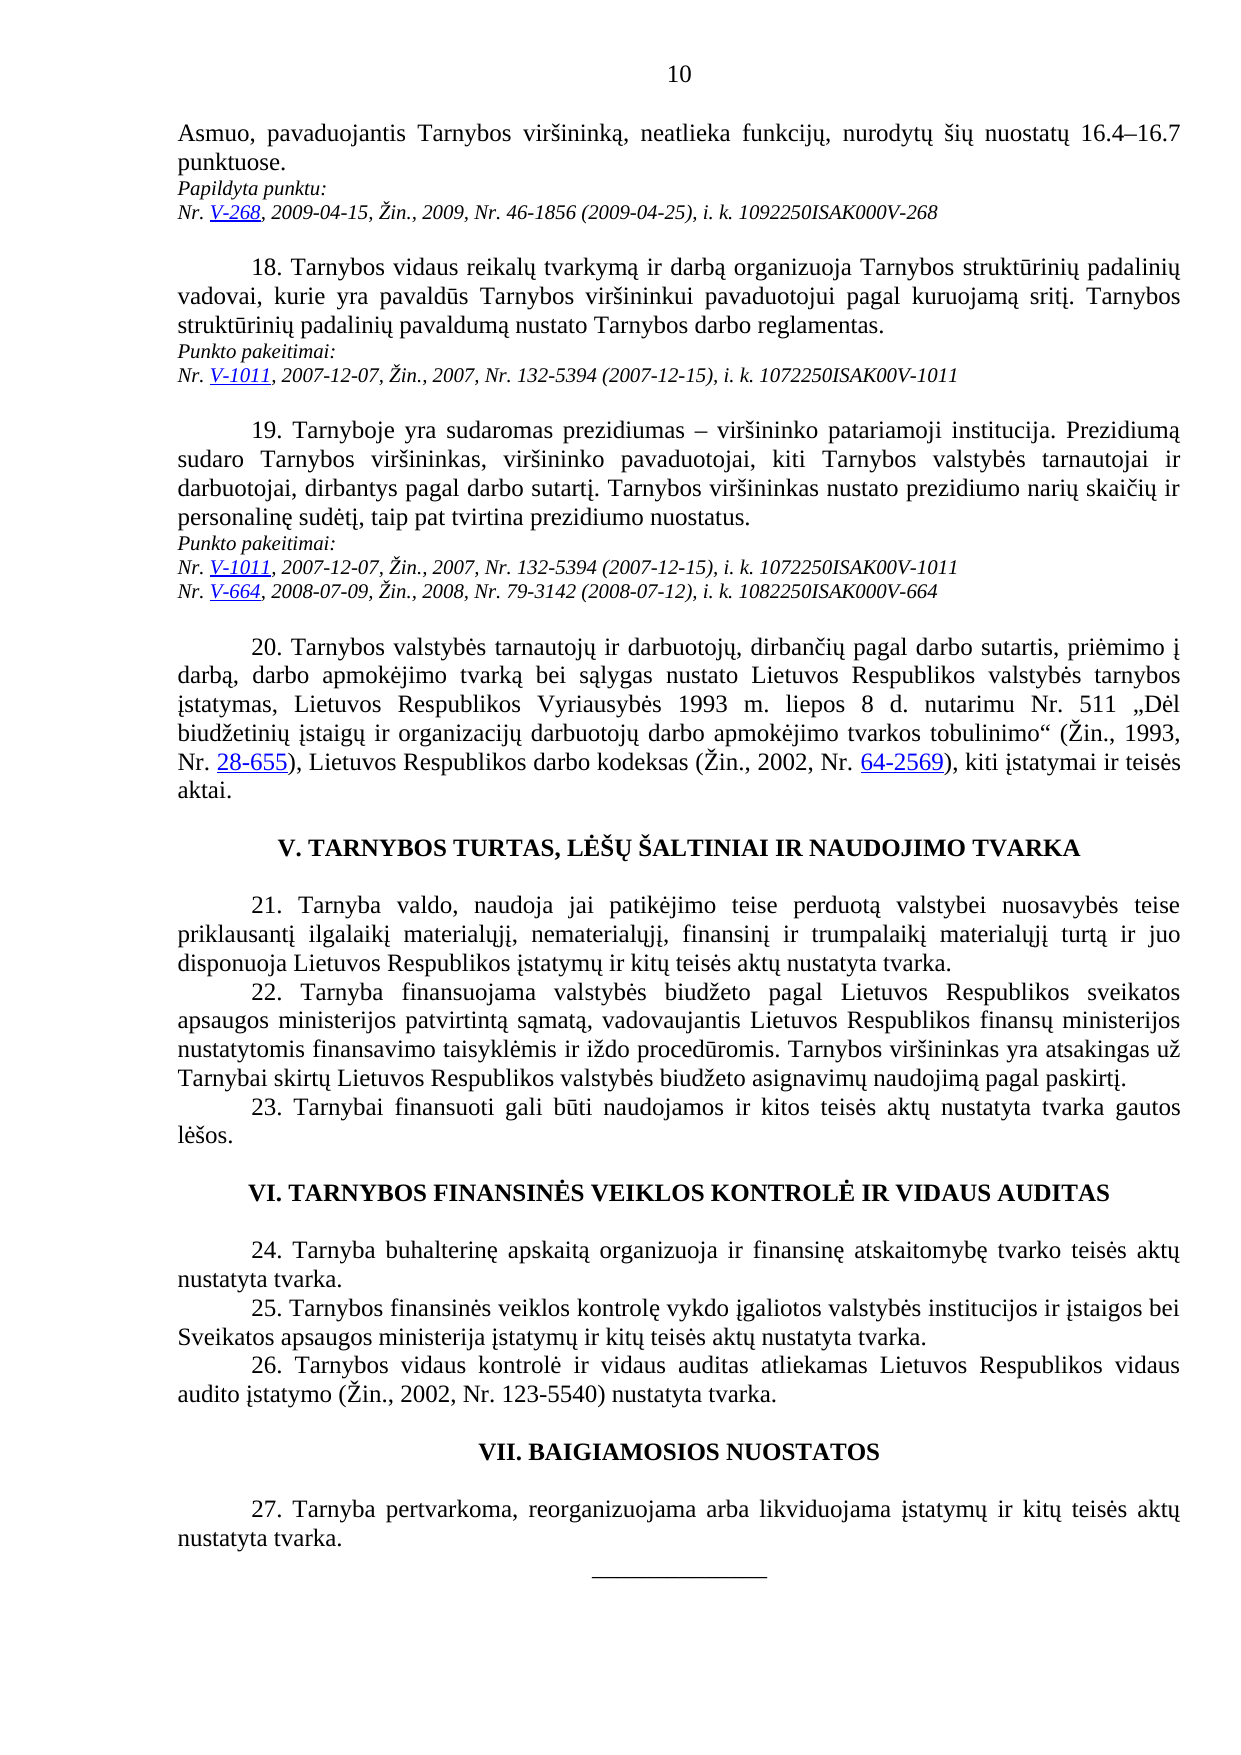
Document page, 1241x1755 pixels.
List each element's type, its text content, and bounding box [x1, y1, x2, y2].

text 19. Tarnyboje yra sudaromas prezidiumas – viršininko patariamoji institucija. Prezidiumą sudaro Tarnybos viršininkas, viršininko pavaduotojai, kiti Tarnybos valstybės tarnautojai ir darbuotojai, dirbantys pagal darbo sutartį. Tarnybos viršininkas nustato prezidiumo narių skaičių ir personalinę sudėtį, taip pat tvirtina prezidiumo nuostatus. [177, 416, 1181, 531]
text 21. Tarnyba valdo, naudoja jai patikėjimo teise perduotą valstybei nuosavybės teise priklausantį ilgalaikį materialųjį, nematerialųjį, finansinį ir trumpalaikį materialųjį turtą ir juo disponuoja Lietuvos Respublikos įstatymų ir kitų teisės aktų nustatyta tvarka. [177, 890, 1181, 977]
text 22. Tarnyba finansuojama valstybės biudžeto pagal Lietuvos Respublikos sveikatos apsaugos ministerijos patvirtintą sąmatą, vadovaujantis Lietuvos Respublikos finansų ministerijos nustatytomis finansavimo taisyklėmis ir iždo procedūromis. Tarnybos viršininkas yra atsakingas už Tarnybai skirtų Lietuvos Respublikos valstybės biudžeto asignavimų naudojimą pagal paskirtį. [177, 977, 1181, 1092]
text Nr. V-268, 2009-04-15, Žin., 2009, Nr. 46-1856 (2009-04-25), i. k. 1092250ISAK000V-268 [177, 200, 1181, 224]
text 27. Tarnyba pertvarkoma, reorganizuojama arba likviduojama įstatymų ir kitų teisės aktų nustatyta tvarka. [177, 1494, 1181, 1552]
text 18. Tarnybos vidaus reikalų tvarkymą ir darbą organizuoja Tarnybos struktūrinių padalinių vadovai, kurie yra pavaldūs Tarnybos viršininkui pavaduotojui pagal kuruojamą sritį. Tarnybos struktūrinių padalinių pavaldumą nustato Tarnybos darbo reglamentas. [177, 252, 1181, 339]
text 23. Tarnybai finansuoti gali būti naudojamos ir kitos teisės aktų nustatyta tvarka gautos lėšos. [177, 1092, 1181, 1149]
text VI. TARNYBOS FINANSINĖS VEIKLOS KONTROLĖ IR VIDAUS AUDITAS [177, 1178, 1181, 1207]
text 26. Tarnybos vidaus kontrolė ir vidaus auditas atliekamas Lietuvos Respublikos vidaus audito įstatymo (Žin., 2002, Nr. 123-5540) nustatyta tvarka. [177, 1350, 1181, 1408]
text V. TARNYBOS TURTAS, LĖŠŲ ŠALTINIAI IR NAUDOJIMO TVARKA [177, 833, 1181, 862]
text 24. Tarnyba buhalterinę apskaitą organizuoja ir finansinę atskaitomybę tvarko teisės aktų nustatyta tvarka. [177, 1235, 1181, 1293]
text VII. BAIGIAMOSIOS NUOSTATOS [177, 1437, 1181, 1465]
text 25. Tarnybos finansinės veiklos kontrolę vykdo įgaliotos valstybės institucijos ir įstaigos bei Sveikatos apsaugos ministerija įstatymų ir kitų teisės aktų nustatyta tvarka. [177, 1293, 1181, 1350]
text Asmuo, pavaduojantis Tarnybos viršininką, neatlieka funkcijų, nurodytų šių nuostatų 16.4–16.7 punktuose. [177, 118, 1181, 176]
text ______________ [177, 1552, 1181, 1580]
text Nr. V-1011, 2007-12-07, Žin., 2007, Nr. 132-5394 (2007-12-15), i. k. 1072250ISAK00V-1011 [177, 363, 1181, 387]
text Nr. V-1011, 2007-12-07, Žin., 2007, Nr. 132-5394 (2007-12-15), i. k. 1072250ISAK00V-1011 [177, 555, 1181, 579]
text Papildyta punktu: [177, 176, 1181, 200]
text Nr. V-664, 2008-07-09, Žin., 2008, Nr. 79-3142 (2008-07-12), i. k. 1082250ISAK000V-664 [177, 579, 1181, 603]
text 20. Tarnybos valstybės tarnautojų ir darbuotojų, dirbančių pagal darbo sutartis, priėmimo į darbą, darbo apmokėjimo tvarką bei sąlygas nustato Lietuvos Respublikos valstybės tarnybos įstatymas, Lietuvos Respublikos Vyriausybės 1993 m. liepos 8 d. nutarimu Nr. 511 „Dėl biudžetinių įstaigų ir organizacijų darbuotojų darbo apmokėjimo tvarkos tobulinimo“ (Žin., 1993, Nr. 28-655), Lietuvos Respublikos darbo kodeksas (Žin., 2002, Nr. 64-2569), kiti įstatymai ir teisės aktai. [177, 632, 1181, 804]
text Punkto pakeitimai: [177, 339, 1181, 363]
text Punkto pakeitimai: [177, 531, 1181, 555]
